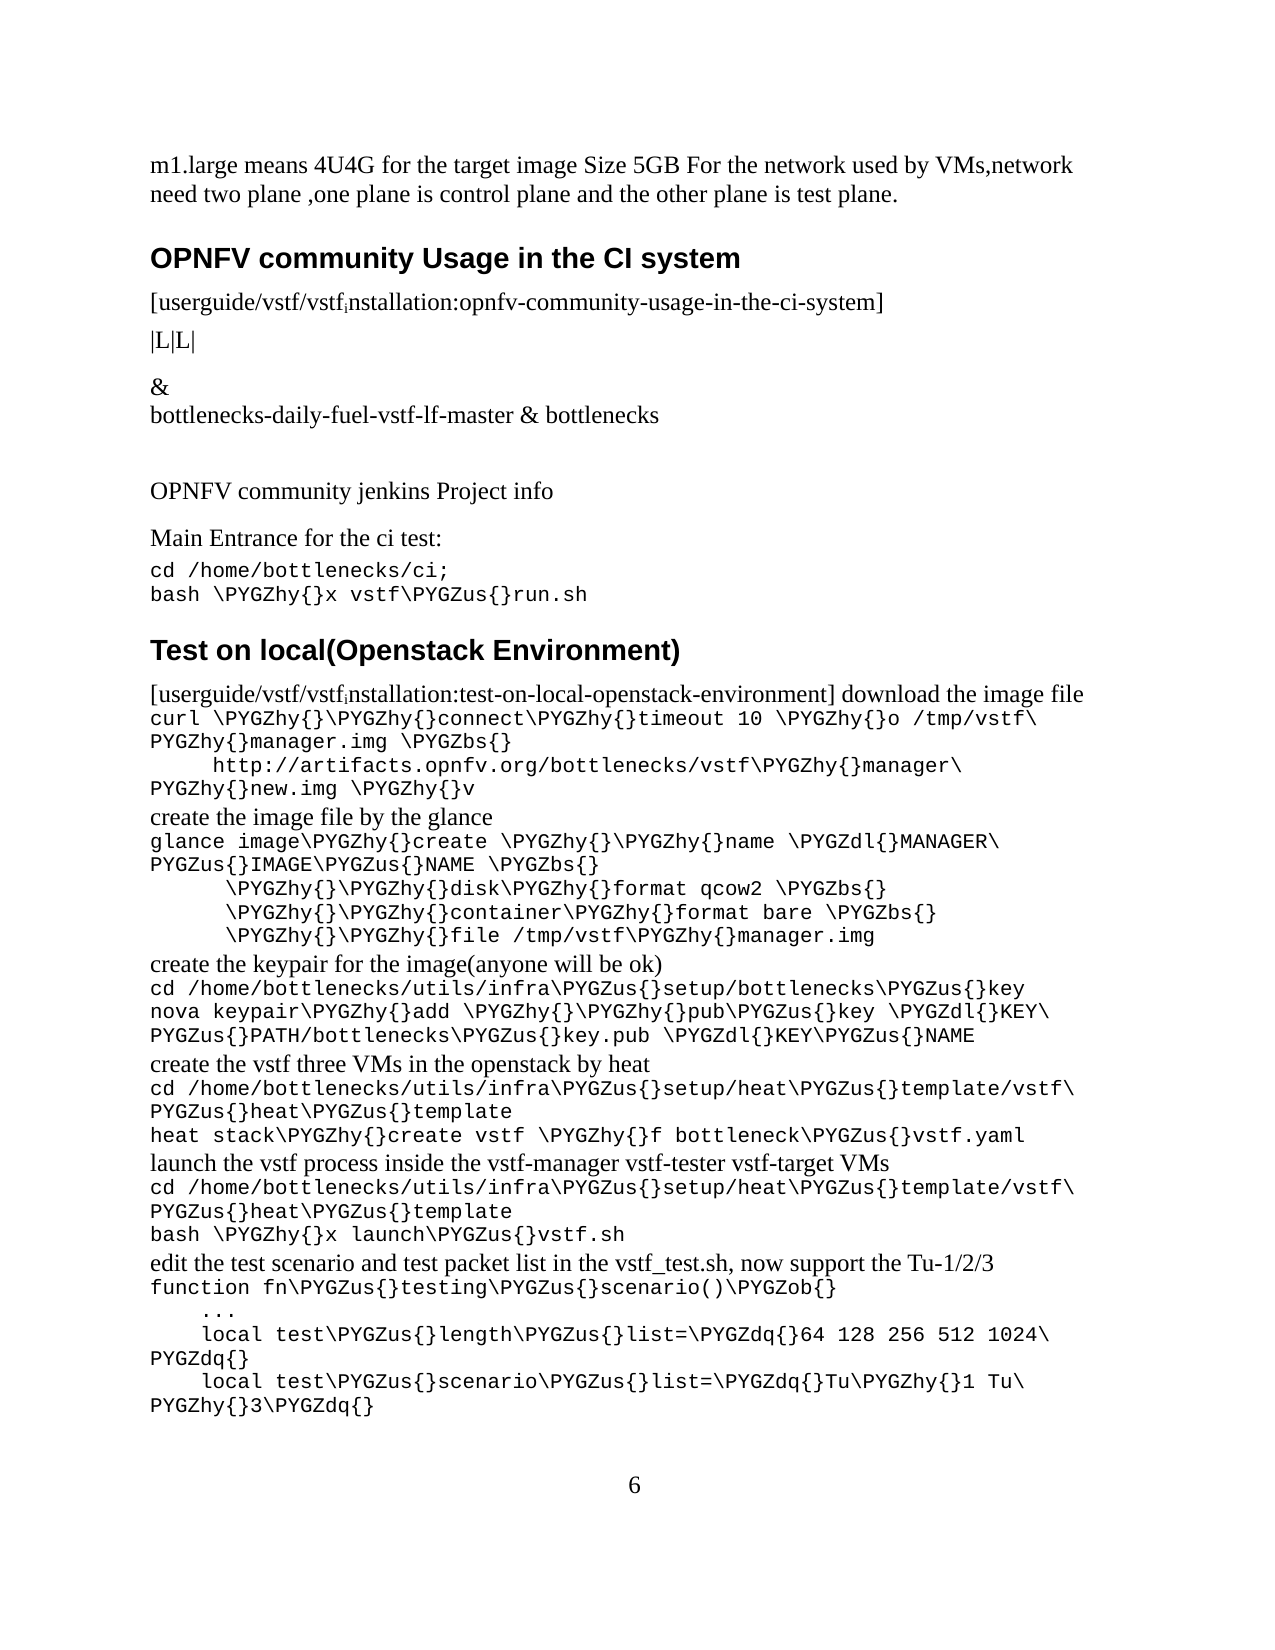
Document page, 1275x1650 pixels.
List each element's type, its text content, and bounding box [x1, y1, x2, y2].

text cd /home/bottlenecks/ci; [150, 560, 1125, 584]
subtitle OPNFV community Usage in the CI system [150, 241, 1125, 275]
text nova keypair\PYGZhy{}add \PYGZhy{}\PYGZhy{}pub\PYGZus{}key \PYGZdl{}KEY\PYGZus{}PATH/bottlenecks\PYGZus{}key.pub \PYGZdl{}KEY\PYGZus{}NAME [150, 1001, 1125, 1049]
text glance image\PYGZhy{}create \PYGZhy{}\PYGZhy{}name \PYGZdl{}MANAGER\PYGZus{}IMAGE\PYGZus{}NAME \PYGZbs{} [150, 831, 1125, 878]
text \PYGZhy{}\PYGZhy{}disk\PYGZhy{}format qcow2 \PYGZbs{} [150, 878, 1125, 902]
text cd /home/bottlenecks/utils/infra\PYGZus{}setup/heat\PYGZus{}template/vstf\PYGZus{}heat\PYGZus{}template [150, 1077, 1125, 1125]
subtitle Test on local(Openstack Environment) [150, 633, 1125, 666]
text Main Entrance for the ci test: [150, 523, 1125, 551]
text create the image file by the glance [150, 802, 1125, 831]
text launch the vstf process inside the vstf-manager vstf-tester vstf-target VMs [150, 1148, 1125, 1177]
text heat stack\PYGZhy{}create vstf \PYGZhy{}f bottleneck\PYGZus{}vstf.yaml [150, 1125, 1125, 1148]
text ... [150, 1301, 1125, 1324]
text cd /home/bottlenecks/utils/infra\PYGZus{}setup/heat\PYGZus{}template/vstf\PYGZus{}heat\PYGZus{}template [150, 1177, 1125, 1224]
text & bottlenecks-daily-fuel-vstf-lf-master & bottlenecks [150, 372, 1125, 458]
text bash \PYGZhy{}x launch\PYGZus{}vstf.sh [150, 1224, 1125, 1248]
text [userguide/vstf/vstfinstallation:opnfv-community-usage-in-the-ci-system] [150, 287, 1125, 316]
text local test\PYGZus{}length\PYGZus{}list=\PYGZdq{}64 128 256 512 1024\PYGZdq{} [150, 1324, 1125, 1371]
text cd /home/bottlenecks/utils/infra\PYGZus{}setup/bottlenecks\PYGZus{}key [150, 978, 1125, 1001]
text bash \PYGZhy{}x vstf\PYGZus{}run.sh [150, 584, 1125, 608]
text curl \PYGZhy{}\PYGZhy{}connect\PYGZhy{}timeout 10 \PYGZhy{}o /tmp/vstf\PYGZhy{}manager.img \PYGZbs{} [150, 707, 1125, 755]
text m1.large means 4U4G for the target image Size 5GB For the network used by VMs,network need two plane ,one plane is control plane and the other plane is test plane. [150, 150, 1125, 207]
text edit the test scenario and test packet list in the vstf_test.sh, now support the Tu-1/2/3 [150, 1248, 1125, 1277]
text \PYGZhy{}\PYGZhy{}container\PYGZhy{}format bare \PYGZbs{} [150, 902, 1125, 925]
text create the keypair for the image(anyone will be ok) [150, 949, 1125, 978]
text http://artifacts.opnfv.org/bottlenecks/vstf\PYGZhy{}manager\PYGZhy{}new.img \PYGZhy{}v [150, 755, 1125, 802]
text OPNFV community jenkins Project info [150, 476, 1125, 505]
text [userguide/vstf/vstfinstallation:test-on-local-openstack-environment] download the image file [150, 679, 1125, 707]
text function fn\PYGZus{}testing\PYGZus{}scenario()\PYGZob{} [150, 1277, 1125, 1301]
text |L|L| [150, 325, 1125, 354]
text \PYGZhy{}\PYGZhy{}file /tmp/vstf\PYGZhy{}manager.img [150, 925, 1125, 949]
text local test\PYGZus{}scenario\PYGZus{}list=\PYGZdq{}Tu\PYGZhy{}1 Tu\PYGZhy{}3\PYGZdq{} [150, 1371, 1125, 1419]
text create the vstf three VMs in the openstack by heat [150, 1049, 1125, 1077]
